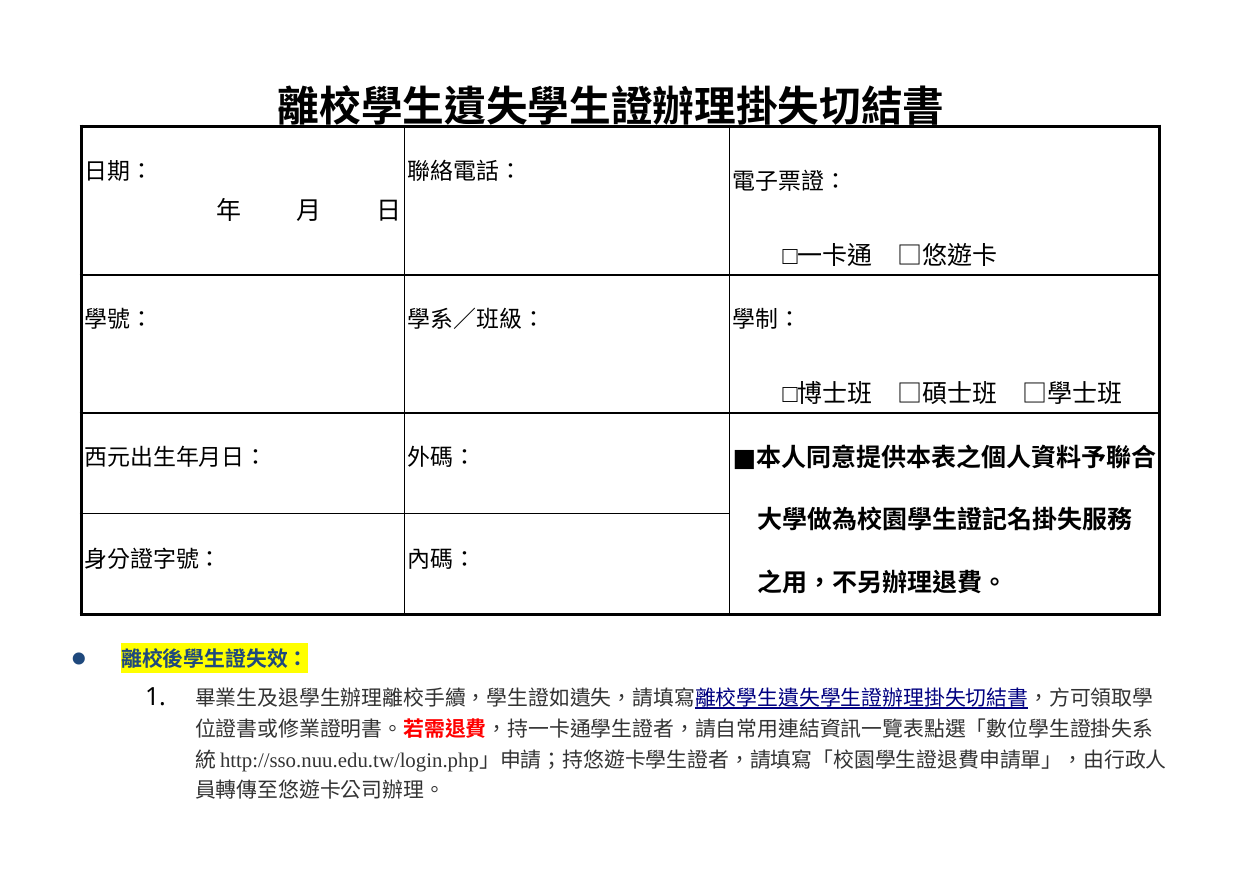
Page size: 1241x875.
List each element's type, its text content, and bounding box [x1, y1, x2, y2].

table_cell 學制： □博士班 □碩士班 □學士班 [730, 276, 1158, 412]
table_cell 學號： [83, 276, 404, 412]
table_cell 學系／班級： [405, 276, 729, 412]
table_cell 西元出生年月日： [83, 414, 404, 512]
table_header 日期： 年 月 日 [83, 128, 404, 274]
table_header 離校學生遺失學生證辦理掛失切結書 離校後學生證失效： 畢業生及退學生辦理離校手續，學生證如遺失，請填寫離校學生遺失學生證辦理掛失切結書，方可領取學位證書或修業證明書。若需退費，持一卡通學生證者，請自常用連結資訊一覽表點選「數位學生證掛失系統http://sso.nuu.edu.tw/login.php」申請；持悠遊卡學生證者，請填寫「校園學生證退費申請單」，由行政人員轉傳至悠遊卡公司辦理。 學生離校後，學生證即失效，視同一般無記名電子票證，優惠到期後將改為普通票費率，且無法申請掛失暨補發。 [60, 62, 1181, 803]
table_cell 身分證字號： [83, 514, 404, 613]
table_cell 外碼： [405, 414, 729, 512]
table_cell 內碼： [405, 514, 729, 613]
table_header 聯絡電話： [405, 128, 729, 274]
table_header 電子票證： □一卡通 □悠遊卡 [730, 128, 1158, 274]
table_cell ■本人同意提供本表之個人資料予聯合大學做為校園學生證記名掛失服務之用，不另辦理退費。 簽章：__________________________ [730, 414, 1158, 613]
